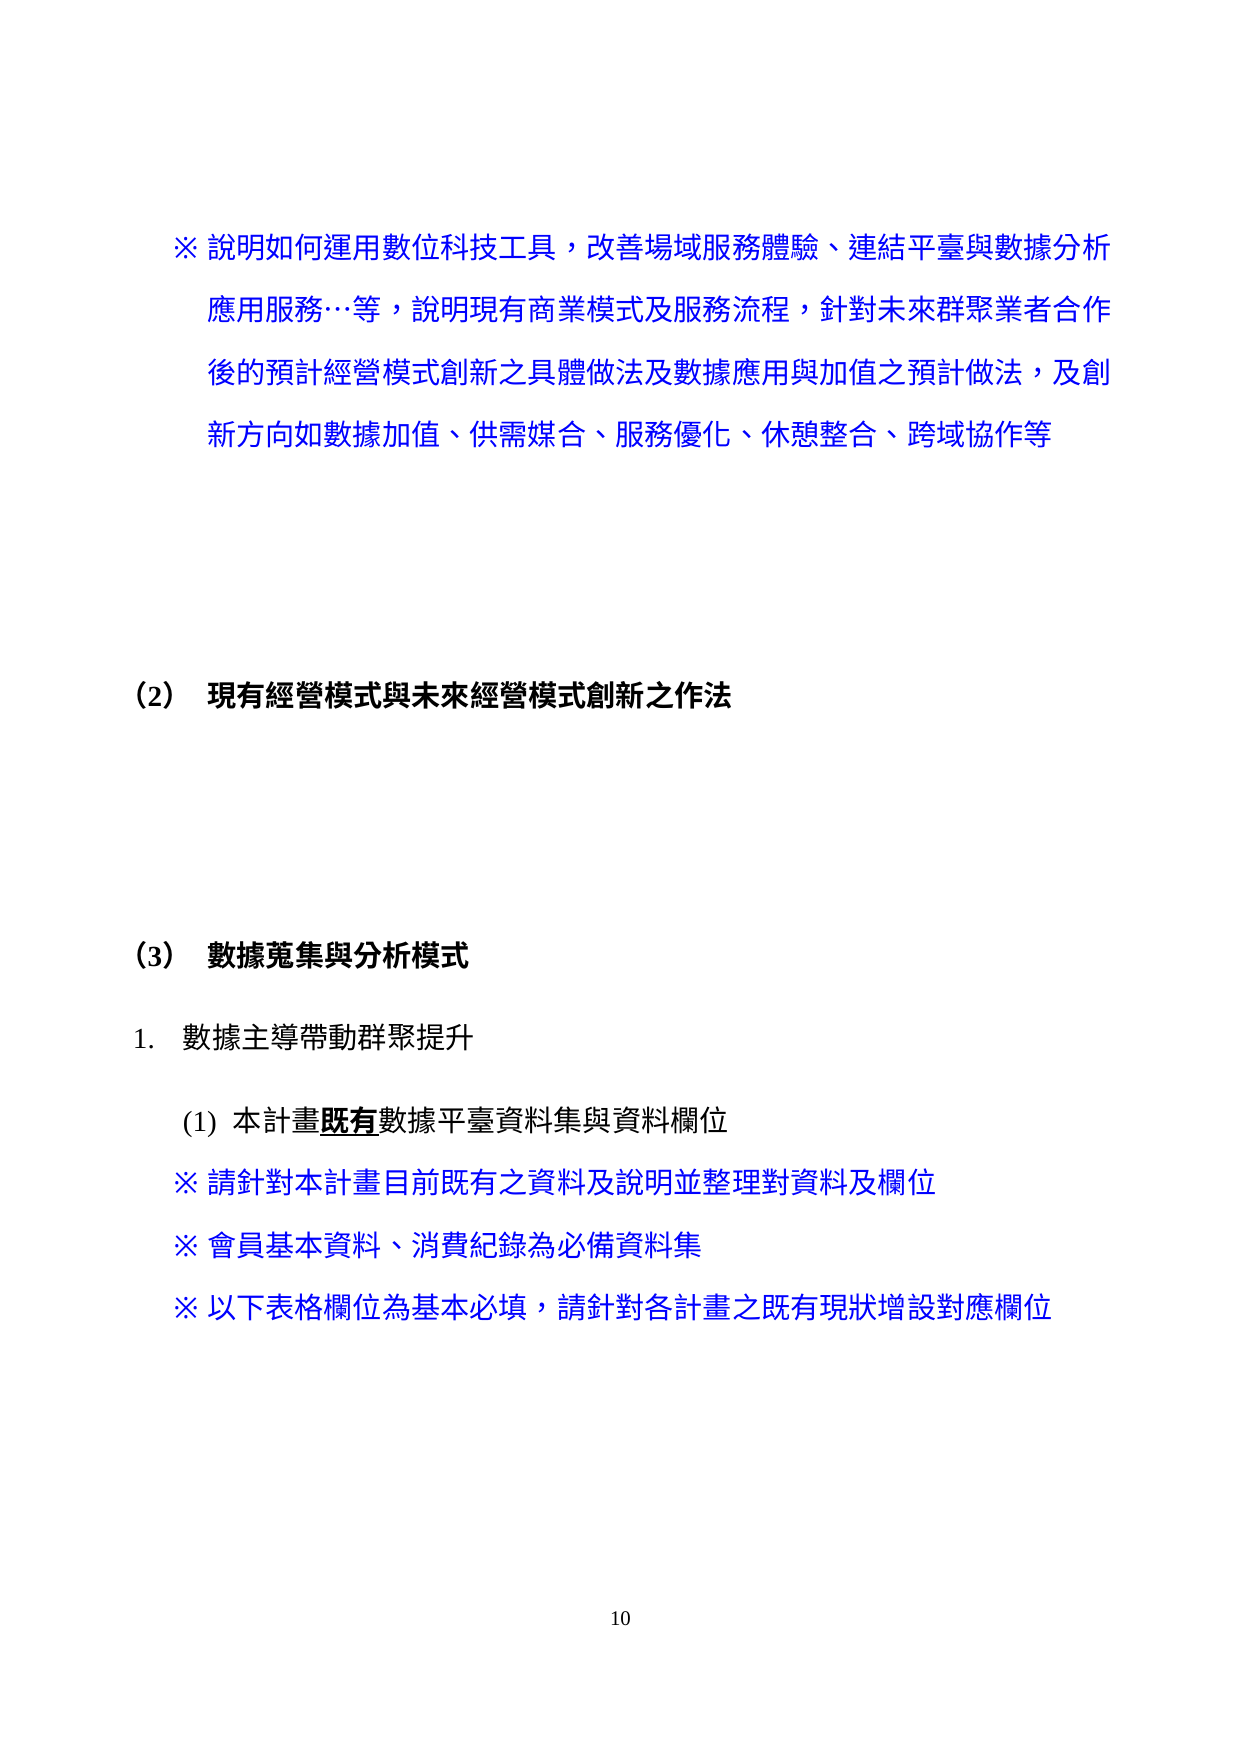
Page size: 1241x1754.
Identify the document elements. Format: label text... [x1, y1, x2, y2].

list 以下表格欄位為基本必填，請針對各計畫之既有現狀增設對應欄位 [168, 1264, 1122, 1327]
list 請針對本計畫目前既有之資料及說明並整理對資料及欄位 [168, 1139, 1122, 1202]
list 說明如何運用數位科技工具，改善場域服務體驗、連結平臺與數據分析應用服務…等，說明現有商業模式及服務流程，針對未來群聚業者合作後的預計經營模式創新之具體做法及數據應用與加值之預計做法，及創新方向如數據加值、供需媒合、服務優化、休憩整合、跨域協作等 [168, 204, 1122, 454]
list 現有經營模式與未來經營模式創新之作法 [118, 652, 1122, 714]
list 數據蒐集與分析模式 [118, 912, 1122, 975]
list 數據主導帶動群聚提升 [133, 994, 1122, 1057]
list 本計畫既有數據平臺資料集與資料欄位 [183, 1077, 1122, 1139]
list 會員基本資料、消費紀錄為必備資料集 [168, 1202, 1122, 1264]
